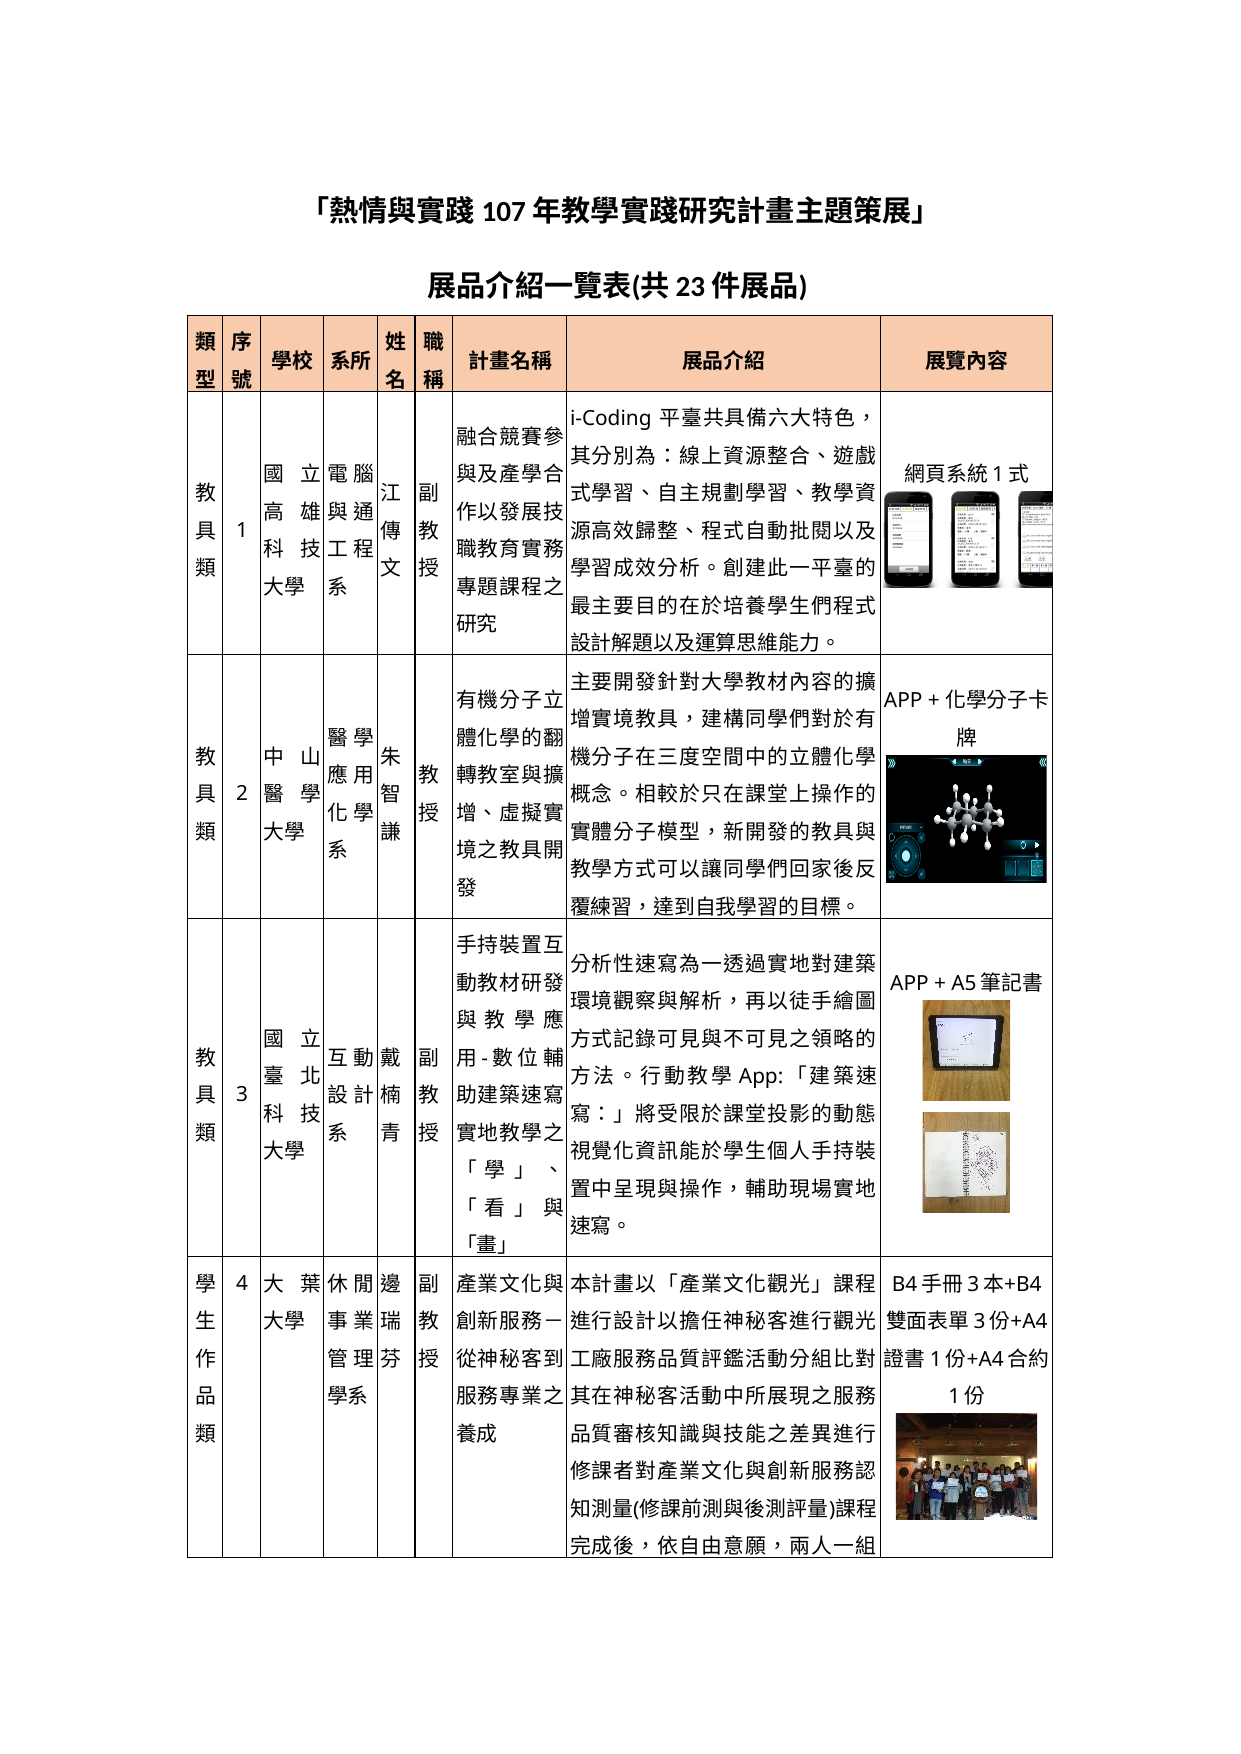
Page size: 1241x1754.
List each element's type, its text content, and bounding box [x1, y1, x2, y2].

table_cell 學生作品類 [188, 1257, 222, 1557]
picture [886, 755, 1047, 883]
table_cell 教授 [416, 655, 452, 918]
table_header 展覽內容 [881, 316, 1052, 391]
table_header 系所 [324, 316, 377, 391]
table_header 職稱 [416, 316, 452, 391]
table_cell 教具類 [188, 919, 222, 1256]
table_cell 邊瑞芬 [378, 1257, 414, 1557]
table_cell 副教授 [416, 1257, 452, 1557]
table_cell 有機分子立體化學的翻轉教室與擴增、虛擬實境之教具開發 [453, 655, 566, 918]
table_cell 教具類 [188, 392, 222, 654]
table_header 姓名 [378, 316, 414, 391]
table_cell B4手冊3本+B4雙面表單3份+A4證書1份+A4合約1份 [881, 1257, 1052, 1557]
table_cell 中山醫學大學 [261, 655, 323, 918]
table_cell 融合競賽參與及產學合作以發展技職教育實務專題課程之研究 [453, 392, 566, 654]
table_cell 朱智謙 [378, 655, 414, 918]
table_cell 4 [223, 1257, 260, 1557]
table_cell 醫學應用化學系 [324, 655, 377, 918]
picture [922, 1000, 1011, 1101]
table_cell 休閒事業管理學系 [324, 1257, 377, 1557]
table_cell 主要開發針對大學教材內容的擴增實境教具，建構同學們對於有機分子在三度空間中的立體化學概念。相較於只在課堂上操作的實體分子模型，新開發的教具與教學方式可以讓同學們回家後反覆練習，達到自我學習的目標。 [567, 655, 880, 918]
table_cell 國立高雄科技大學 [261, 392, 323, 654]
text 展品介紹一覽表(共23件展品) [187, 239, 1053, 314]
table_cell 1 [223, 392, 260, 654]
table_cell 大葉大學 [261, 1257, 323, 1557]
picture [895, 1413, 1038, 1520]
table_cell 分析性速寫為一透過實地對建築環境觀察與解析，再以徒手繪圖方式記錄可見與不可見之領略的方法。行動教學App:「建築速寫：」將受限於課堂投影的動態視覺化資訊能於學生個人手持裝置中呈現與操作，輔助現場實地速寫。 [567, 919, 880, 1256]
table_cell i-Coding 平臺共具備六大特色，其分別為：線上資源整合、遊戲式學習、自主規劃學習、教學資源高效歸整、程式自動批閱以及學習成效分析。創建此一平臺的最主要目的在於培養學生們程式設計解題以及運算思維能力。 [567, 392, 880, 654]
table_cell 江傳文 [378, 392, 414, 654]
table_header 計畫名稱 [453, 316, 566, 391]
table_cell 2 [223, 655, 260, 918]
table_cell 網頁系統1式 [881, 392, 1052, 654]
table_cell APP + A5筆記書 [881, 919, 1052, 1256]
text 「熱情與實踐 107 年教學實踐研究計畫主題策展」 [187, 164, 1053, 239]
table_cell 本計畫以「產業文化觀光」課程進行設計以擔任神秘客進行觀光工廠服務品質評鑑活動分組比對其在神秘客活動中所展現之服務品質審核知識與技能之差異進行修課者對產業文化與創新服務認知測量(修課前測與後測評量)課程完成後，依自由意願，兩人一組 [567, 1257, 880, 1557]
picture [883, 491, 1053, 588]
table_cell APP + 化學分子卡牌 [881, 655, 1052, 918]
table_cell 副教授 [416, 919, 452, 1256]
table_header 序號 [223, 316, 260, 391]
table_header 展品介紹 [567, 316, 880, 391]
table_cell 電腦與通工程系 [324, 392, 377, 654]
table_cell 3 [223, 919, 260, 1256]
table_header 類型 [188, 316, 222, 391]
table_cell 互動設計系 [324, 919, 377, 1256]
picture [922, 1112, 1010, 1213]
table_cell 產業文化與創新服務－從神秘客到服務專業之養成 [453, 1257, 566, 1557]
table_cell 副教授 [416, 392, 452, 654]
table_cell 戴楠青 [378, 919, 414, 1256]
table_cell 教具類 [188, 655, 222, 918]
table_cell 手持裝置互動教材研發與教學應用-數位輔助建築速寫實地教學之「學」、「看」與「畫」 [453, 919, 566, 1256]
table_cell 國立臺北科技大學 [261, 919, 323, 1256]
table_header 學校 [261, 316, 323, 391]
